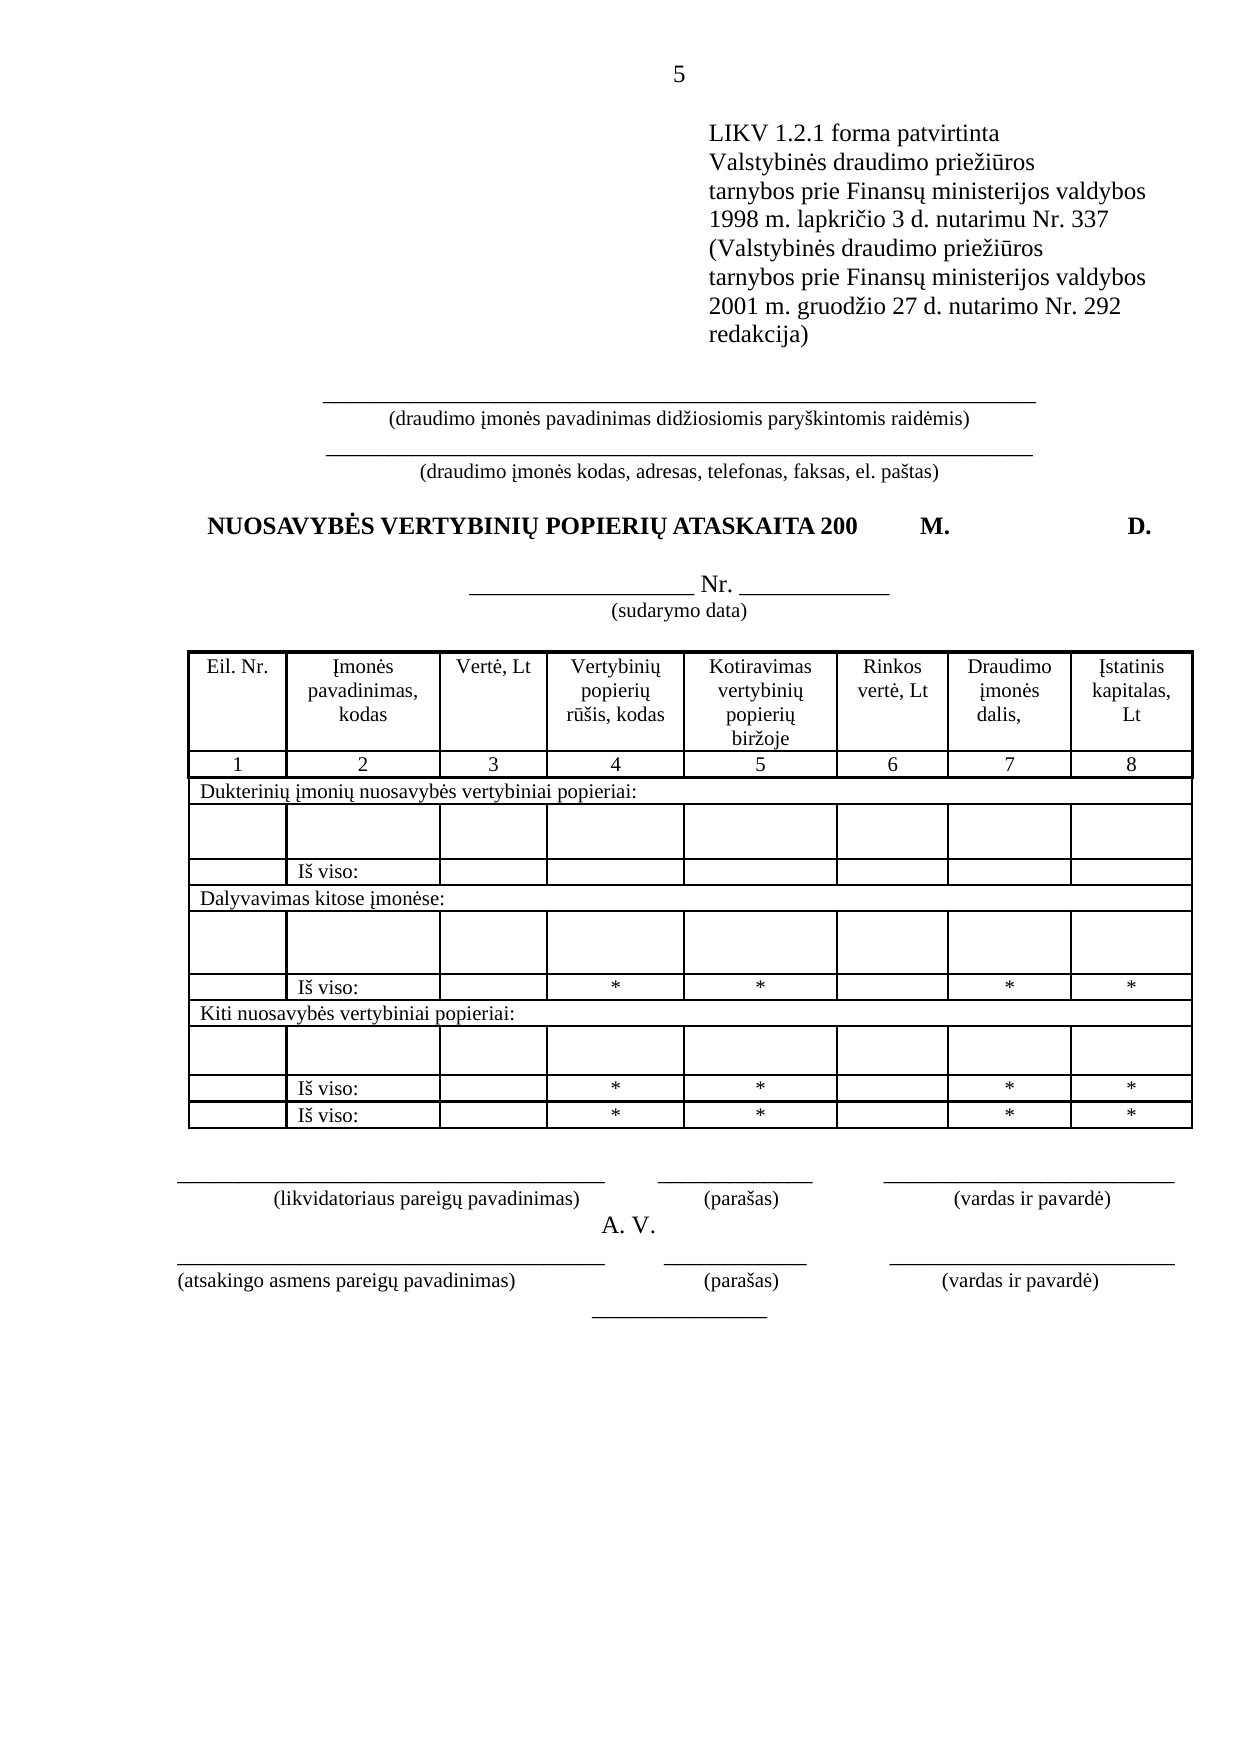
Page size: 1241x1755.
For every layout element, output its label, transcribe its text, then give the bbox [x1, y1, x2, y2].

table_cell * [949, 1103, 1070, 1127]
table_cell [441, 912, 546, 972]
table_cell [288, 912, 439, 972]
table_cell Dukterinių įmonių nuosavybės vertybiniai popieriai: [190, 779, 1191, 803]
table_cell [548, 805, 683, 857]
table_cell [949, 1027, 1070, 1074]
table_cell [548, 860, 683, 883]
table_cell [838, 805, 947, 857]
table_cell [441, 805, 546, 857]
table_cell [441, 1027, 546, 1074]
table_cell [190, 805, 285, 857]
table_cell Iš viso: [288, 975, 439, 999]
table_cell 6 [838, 752, 947, 776]
table_cell [685, 805, 836, 857]
text tarnybos prie Finansų ministerijos valdybos [177, 176, 1181, 204]
table_cell [441, 1103, 546, 1127]
table_cell [685, 860, 836, 883]
table_cell [838, 1103, 947, 1127]
table_cell [441, 1076, 546, 1100]
table_cell [949, 860, 1070, 883]
table_cell [190, 975, 285, 999]
table_cell * [1072, 1103, 1191, 1127]
table_cell * [548, 1076, 683, 1100]
text (draudimo įmonės kodas, adresas, telefonas, faksas, el. paštas) [177, 458, 1181, 483]
text ______________ [177, 1292, 1181, 1321]
table_cell [190, 912, 285, 972]
table_cell * [548, 1103, 683, 1127]
table_header Eil. Nr. [190, 654, 285, 750]
table_cell [548, 912, 683, 972]
table_cell [949, 805, 1070, 857]
table_cell * [949, 975, 1070, 999]
text tarnybos prie Finansų ministerijos valdybos [177, 262, 1181, 291]
text 1998 m. lapkričio 3 d. nutarimu Nr. 337 [177, 204, 1181, 233]
text redakcija) [177, 319, 1181, 348]
table_cell * [548, 975, 683, 999]
table_cell [838, 1027, 947, 1074]
table_cell 3 [441, 752, 546, 776]
text __________________ Nr. ____________ [177, 569, 1181, 598]
table_cell [1072, 805, 1191, 857]
table_cell [288, 805, 439, 857]
table_cell 2 [288, 752, 439, 776]
table_cell [190, 1103, 285, 1127]
table_header Įmonės pavadinimas, kodas [288, 654, 439, 750]
table_cell [1072, 912, 1191, 972]
table_cell [190, 1027, 285, 1074]
table_cell [838, 860, 947, 883]
table_cell [1072, 1027, 1191, 1074]
table_cell [190, 860, 285, 883]
table_cell [190, 1076, 285, 1100]
text 2001 m. gruodžio 27 d. nutarimo Nr. 292 [177, 291, 1181, 319]
table_cell * [949, 1076, 1070, 1100]
table_cell [949, 912, 1070, 972]
table_cell Dalyvavimas kitose įmonėse: [190, 886, 1191, 910]
table_header Vertybinių popierių rūšis, kodas [548, 654, 683, 750]
text (sudarymo data) [177, 598, 1181, 622]
table_header Įstatinis kapitalas, Lt [1072, 654, 1191, 750]
text (draudimo įmonės pavadinimas didžiosiomis paryškintomis raidėmis) [177, 406, 1181, 430]
text (atsakingo asmens pareigų pavadinimas) (parašas) (vardas ir pavardė) [177, 1268, 1181, 1292]
table_header Kotiravimas vertybinių popierių biržoje [685, 654, 836, 750]
table_cell * [685, 1103, 836, 1127]
table_cell Iš viso: [288, 860, 439, 883]
table_header Vertė, Lt [441, 654, 546, 750]
table_cell [441, 975, 546, 999]
table_cell [838, 1076, 947, 1100]
table_cell Kiti nuosavybės vertybiniai popieriai: [190, 1001, 1191, 1025]
text (Valstybinės draudimo priežiūros [177, 233, 1181, 262]
table_cell * [685, 1076, 836, 1100]
table_cell 5 [685, 752, 836, 776]
table_cell [288, 1027, 439, 1074]
text Valstybinės draudimo priežiūros [177, 147, 1181, 176]
table_cell [548, 1027, 683, 1074]
table_cell [838, 912, 947, 972]
table_cell 4 [548, 752, 683, 776]
table_cell 1 [190, 752, 285, 776]
text LIKV 1.2.1 forma patvirtinta [709, 118, 1181, 147]
table_cell 8 [1072, 752, 1191, 776]
text NUOSAVYBĖS VERTYBINIŲ POPIERIŲ ATASKAITA 200 M. D. [177, 511, 1181, 540]
table_cell * [1072, 1076, 1191, 1100]
text (likvidatoriaus pareigų pavadinimas) (parašas) (vardas ir pavardė) [177, 1186, 1181, 1210]
table_cell [838, 975, 947, 999]
table_cell Iš viso: [288, 1076, 439, 1100]
table_cell [685, 1027, 836, 1074]
table_cell * [1072, 975, 1191, 999]
table_cell Iš viso: [288, 1103, 439, 1127]
table_cell [685, 912, 836, 972]
table_cell [441, 860, 546, 883]
table_header Draudimo įmonės dalis,  [949, 654, 1070, 750]
table_header Rinkos vertė, Lt [838, 654, 947, 750]
table_cell [1072, 860, 1191, 883]
table_cell * [685, 975, 836, 999]
table_cell 7 [949, 752, 1070, 776]
text A. V. [177, 1210, 1181, 1239]
